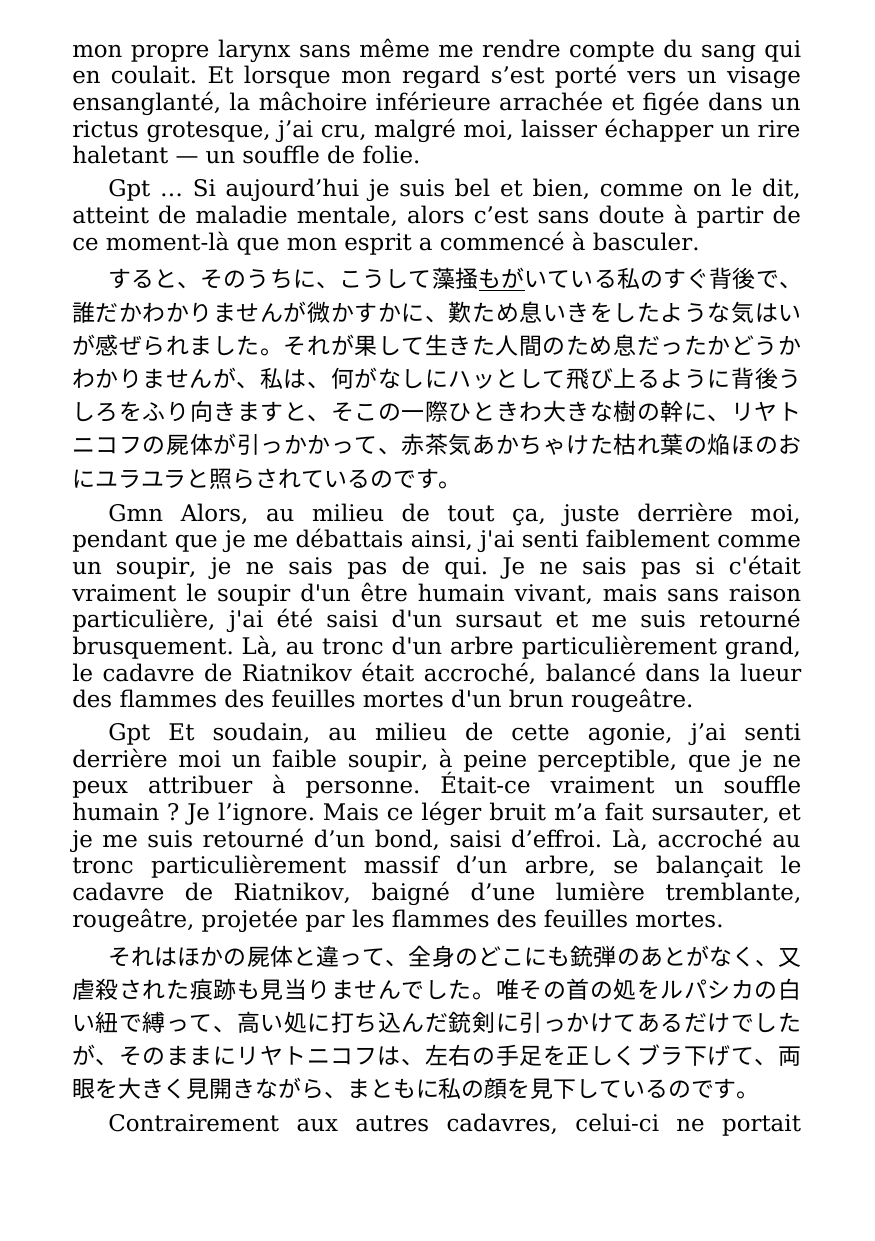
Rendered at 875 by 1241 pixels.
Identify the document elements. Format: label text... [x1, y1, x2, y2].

text Gpt Et soudain, au milieu de cette agonie, j’ai senti derrière moi un faible soupir, à peine perceptible, que je ne peux attribuer à personne. Était-ce vraiment un souffle humain ? Je l’ignore. Mais ce léger bruit m’a fait sursauter, et je me suis retourné d’un bond, saisi d’effroi. Là, accroché au tronc particulièrement massif d’un arbre, se balançait le cadavre de Riatnikov, baigné d’une lumière tremblante, rougeâtre, projetée par les flammes des feuilles mortes. [72, 719, 802, 932]
text それはほかの屍体と違って、全身のどこにも銃弾のあとがなく、又虐殺された痕跡も見当りませんでした。唯その首の処をルパシカの白い紐で縛って、高い処に打ち込んだ銃剣に引っかけてあるだけでしたが、そのままにリヤトニコフは、左右の手足を正しくブラ下げて、両眼を大きく見開きながら、まともに私の顔を見下しているのです。 [72, 938, 802, 1104]
text Contrairement aux autres cadavres, celui-ci ne portait [72, 1110, 802, 1137]
text mon propre larynx sans même me rendre compte du sang qui en coulait. Et lorsque mon regard s’est porté vers un visage ensanglanté, la mâchoire inférieure arrachée et figée dans un rictus grotesque, j’ai cru, malgré moi, laisser échapper un rire haletant — un souffle de folie. [72, 36, 802, 169]
text すると、そのうちに、こうして藻掻もがいている私のすぐ背後で、誰だかわかりませんが微かすかに、歎ため息いきをしたような気はいが感ぜられました。それが果して生きた人間のため息だったかどうかわかりませんが、私は、何がなしにハッとして飛び上るように背後うしろをふり向きますと、そこの一際ひときわ大きな樹の幹に、リヤトニコフの屍体が引っかかって、赤茶気あかちゃけた枯れ葉の焔ほのおにユラユラと照らされているのです。 [72, 261, 802, 494]
text Gpt … Si aujourd’hui je suis bel et bien, comme on le dit, atteint de maladie mentale, alors c’est sans doute à partir de ce moment-là que mon esprit a commencé à basculer. [72, 175, 802, 255]
text Gmn Alors, au milieu de tout ça, juste derrière moi, pendant que je me débattais ainsi, j'ai senti faiblement comme un soupir, je ne sais pas de qui. Je ne sais pas si c'était vraiment le soupir d'un être humain vivant, mais sans raison particulière, j'ai été saisi d'un sursaut et me suis retourné brusquement. Là, au tronc d'un arbre particulièrement grand, le cadavre de Riatnikov était accroché, balancé dans la lueur des flammes des feuilles mortes d'un brun rougeâtre. [72, 500, 802, 713]
